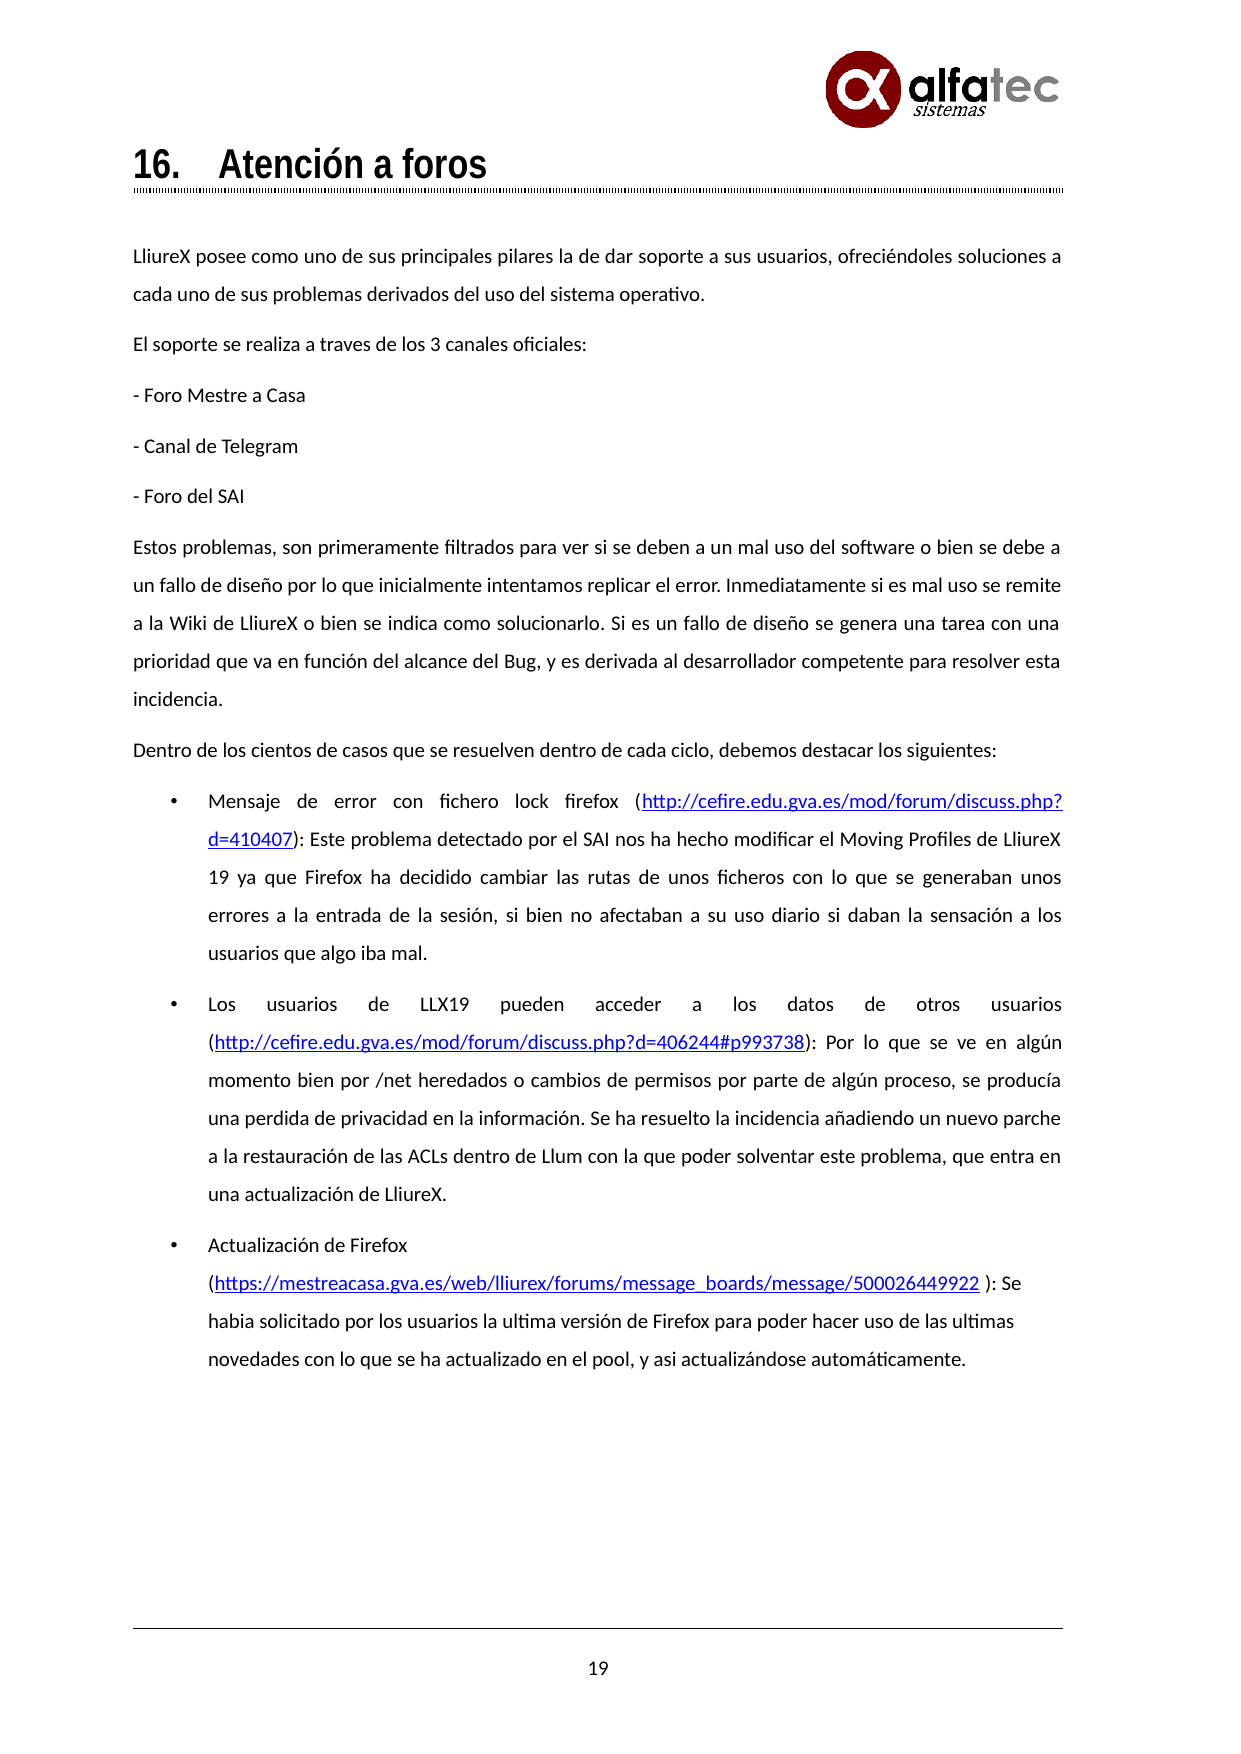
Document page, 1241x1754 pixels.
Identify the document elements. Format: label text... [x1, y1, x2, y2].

text - Foro del SAI [133, 483, 1063, 509]
text LliureX posee como uno de sus principales pilares la de dar soporte a sus usuarios, ofreciéndoles soluciones a cada uno de sus problemas derivados del uso del sistema operativo. [133, 243, 1063, 306]
text - Canal de Telegram [133, 433, 1063, 458]
text - Foro Mestre a Casa [133, 382, 1063, 408]
text Estos problemas, son primeramente filtrados para ver si se deben a un mal uso del software o bien se debe a un fallo de diseño por lo que inicialmente intentamos replicar el error. Inmediatamente si es mal uso se remite a la Wiki de LliureX o bien se indica como solucionarlo. Si es un fallo de diseño se genera una tarea con una prioridad que va en función del alcance del Bug, y es derivada al desarrollador competente para resolver esta incidencia. [133, 534, 1063, 712]
text Dentro de los cientos de casos que se resuelven dentro de cada ciclo, debemos destacar los siguientes: [133, 737, 1063, 763]
text El soporte se realiza a traves de los 3 canales oficiales: [133, 332, 1063, 357]
list Actualización de Firefox (https://mestreacasa.gva.es/web/lliurex/forums/message_boards/message/500026449922 ): Se habia solicitado por los usuarios la ultima versión de Firefox para poder hacer uso de las ultimas novedades con lo que se ha actualizado en el pool, y asi actualizándose automáticamente. [170, 1232, 1063, 1372]
subtitle Atención a foros [133, 148, 1063, 193]
picture [825, 51, 1061, 128]
list Mensaje de error con fichero lock firefox (http://cefire.edu.gva.es/mod/forum/discuss.php?d=410407): Este problema detectado por el SAI nos ha hecho modificar el Moving Profiles de LliureX 19 ya que Firefox ha decidido cambiar las rutas de unos ficheros con lo que se generaban unos errores a la entrada de la sesión, si bien no afectaban a su uso diario si daban la sensación a los usuarios que algo iba mal. [170, 788, 1063, 966]
list Los usuarios de LLX19 pueden acceder a los datos de otros usuarios (http://cefire.edu.gva.es/mod/forum/discuss.php?d=406244#p993738): Por lo que se ve en algún momento bien por /net heredados o cambios de permisos por parte de algún proceso, se producía una perdida de privacidad en la información. Se ha resuelto la incidencia añadiendo un nuevo parche a la restauración de las ACLs dentro de Llum con la que poder solventar este problema, que entra en una actualización de LliureX. [170, 991, 1063, 1207]
